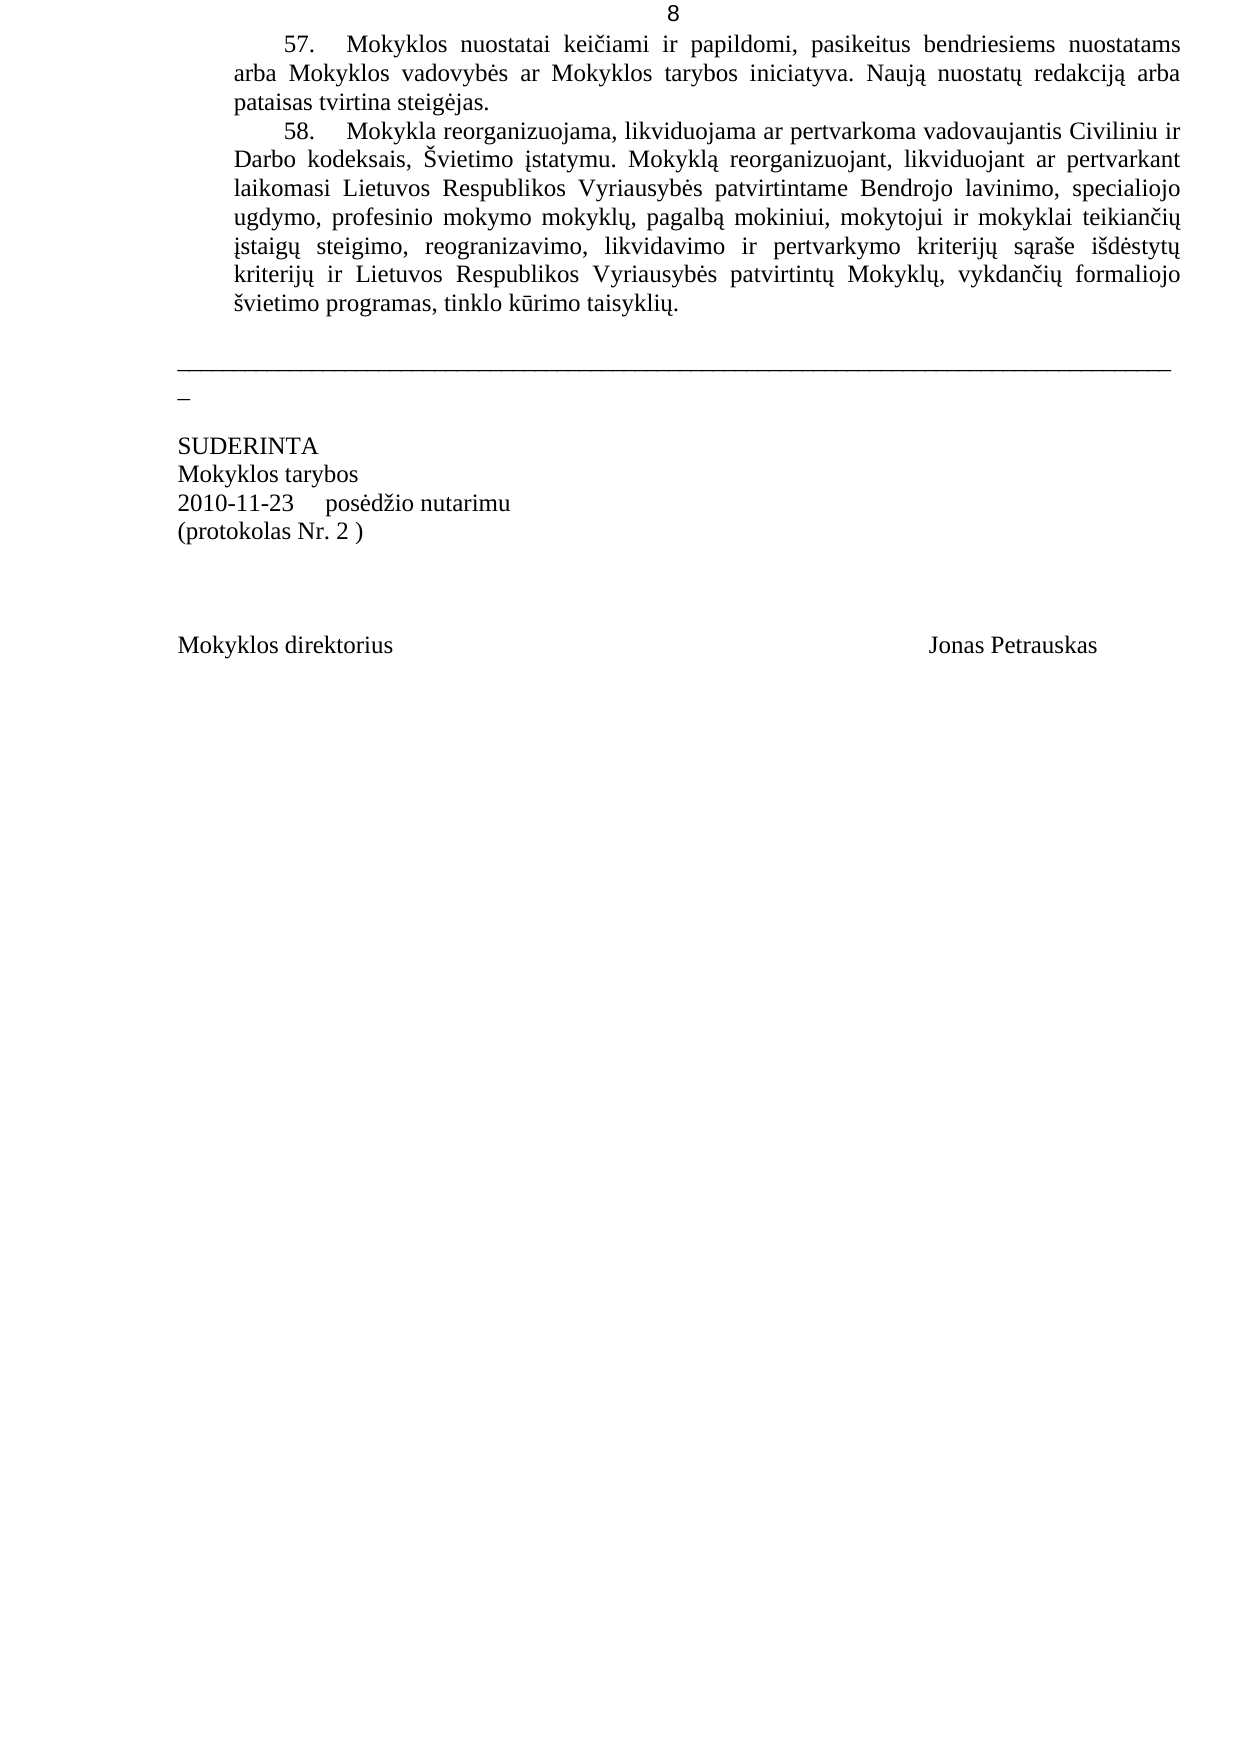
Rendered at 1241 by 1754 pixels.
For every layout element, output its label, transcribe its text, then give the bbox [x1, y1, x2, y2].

text __________________________________________________________________________________________ [177, 346, 1181, 403]
text 57. Mokyklos nuostatai keičiami ir papildomi, pasikeitus bendriesiems nuostatams arba Mokyklos vadovybės ar Mokyklos tarybos iniciatyva. Naują nuostatų redakciją arba pataisas tvirtina steigėjas. [233, 29, 1181, 116]
text Mokyklos direktorius Jonas Petrauskas [177, 631, 1180, 659]
text 2010-11-23 posėdžio nutarimu [177, 488, 1181, 517]
text Mokyklos tarybos [177, 460, 1181, 488]
text (protokolas Nr. 2 ) [177, 517, 1181, 545]
text 58. Mokykla reorganizuojama, likviduojama ar pertvarkoma vadovaujantis Civiliniu ir Darbo kodeksais, Švietimo įstatymu. Mokyklą reorganizuojant, likviduojant ar pertvarkant laikomasi Lietuvos Respublikos Vyriausybės patvirtintame Bendrojo lavinimo, specialiojo ugdymo, profesinio mokymo mokyklų, pagalbą mokiniui, mokytojui ir mokyklai teikiančių įstaigų steigimo, reogranizavimo, likvidavimo ir pertvarkymo kriterijų sąraše išdėstytų kriterijų ir Lietuvos Respublikos Vyriausybės patvirtintų Mokyklų, vykdančių formaliojo švietimo programas, tinklo kūrimo taisyklių. [233, 116, 1181, 317]
text SUDERINTA [177, 431, 1181, 460]
